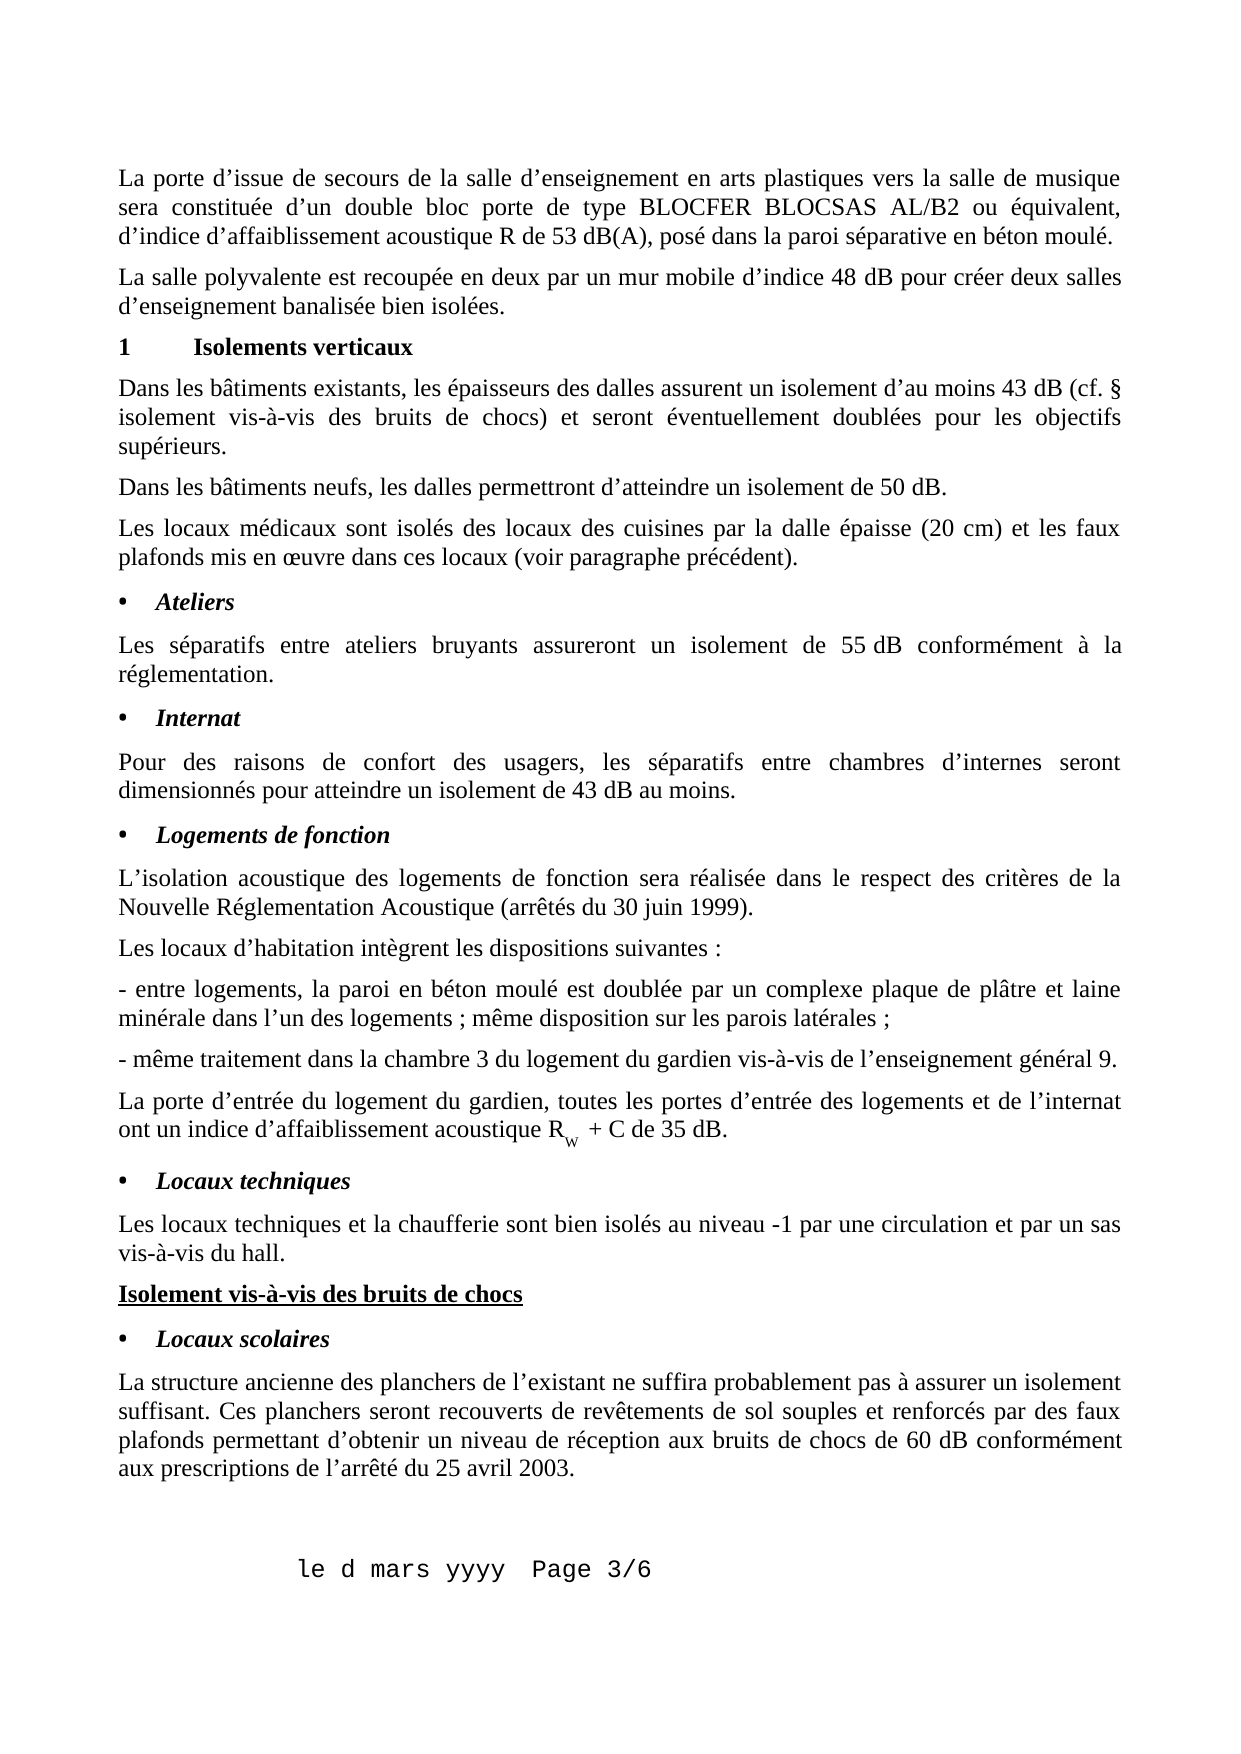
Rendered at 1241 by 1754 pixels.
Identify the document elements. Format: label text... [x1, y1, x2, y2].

list Logements de fonction [118, 817, 1122, 851]
text L’isolation acoustique des logements de fonction sera réalisée dans le respect des critères de la Nouvelle Réglementation Acoustique (arrêtés du 30 juin 1999). [118, 863, 1122, 921]
text Les séparatifs entre ateliers bruyants assureront un isolement de 55 dB conformément à la réglementation. [118, 630, 1122, 688]
text La porte d’entrée du logement du gardien, toutes les portes d’entrée des logements et de l’internat ont un indice d’affaiblissement acoustique RW + C de 35 dB. [118, 1086, 1122, 1150]
text La porte d’issue de secours de la salle d’enseignement en arts plastiques vers la salle de musique sera constituée d’un double bloc porte de type BLOCFER BLOCSAS AL/B2 ou équivalent, d’indice d’affaiblissement acoustique R de 53 dB(A), posé dans la paroi séparative en béton moulé. [118, 163, 1122, 250]
list Isolements verticaux [118, 332, 1122, 361]
text - entre logements, la paroi en béton moulé est doublée par un complexe plaque de plâtre et laine minérale dans l’un des logements ; même disposition sur les parois latérales ; [118, 974, 1122, 1032]
text Pour des raisons de confort des usagers, les séparatifs entre chambres d’internes seront dimensionnés pour atteindre un isolement de 43 dB au moins. [118, 747, 1122, 804]
list Locaux scolaires [118, 1321, 1122, 1355]
list Ateliers [118, 583, 1122, 618]
text La salle polyvalente est recoupée en deux par un mur mobile d’indice 48 dB pour créer deux salles d’enseignement banalisée bien isolées. [118, 262, 1122, 320]
text Les locaux techniques et la chaufferie sont bien isolés au niveau -1 par une circulation et par un sas vis-à-vis du hall. [118, 1209, 1122, 1267]
text Dans les bâtiments neufs, les dalles permettront d’atteindre un isolement de 50 dB. [118, 472, 1122, 501]
list Locaux techniques [118, 1163, 1122, 1197]
text Isolement vis-à-vis des bruits de chocs [118, 1279, 1122, 1308]
list Internat [118, 700, 1122, 734]
text Dans les bâtiments existants, les épaisseurs des dalles assurent un isolement d’au moins 43 dB (cf. § isolement vis-à-vis des bruits de chocs) et seront éventuellement doublées pour les objectifs supérieurs. [118, 373, 1122, 460]
text Les locaux médicaux sont isolés des locaux des cuisines par la dalle épaisse (20 cm) et les faux plafonds mis en œuvre dans ces locaux (voir paragraphe précédent). [118, 513, 1122, 571]
text Les locaux d’habitation intègrent les dispositions suivantes : [118, 933, 1122, 962]
text - même traitement dans la chambre 3 du logement du gardien vis-à-vis de l’enseignement général 9. [118, 1044, 1122, 1073]
text La structure ancienne des planchers de l’existant ne suffira probablement pas à assurer un isolement suffisant. Ces planchers seront recouverts de revêtements de sol souples et renforcés par des faux plafonds permettant d’obtenir un niveau de réception aux bruits de chocs de 60 dB conformément aux prescriptions de l’arrêté du 25 avril 2003. [118, 1367, 1122, 1482]
